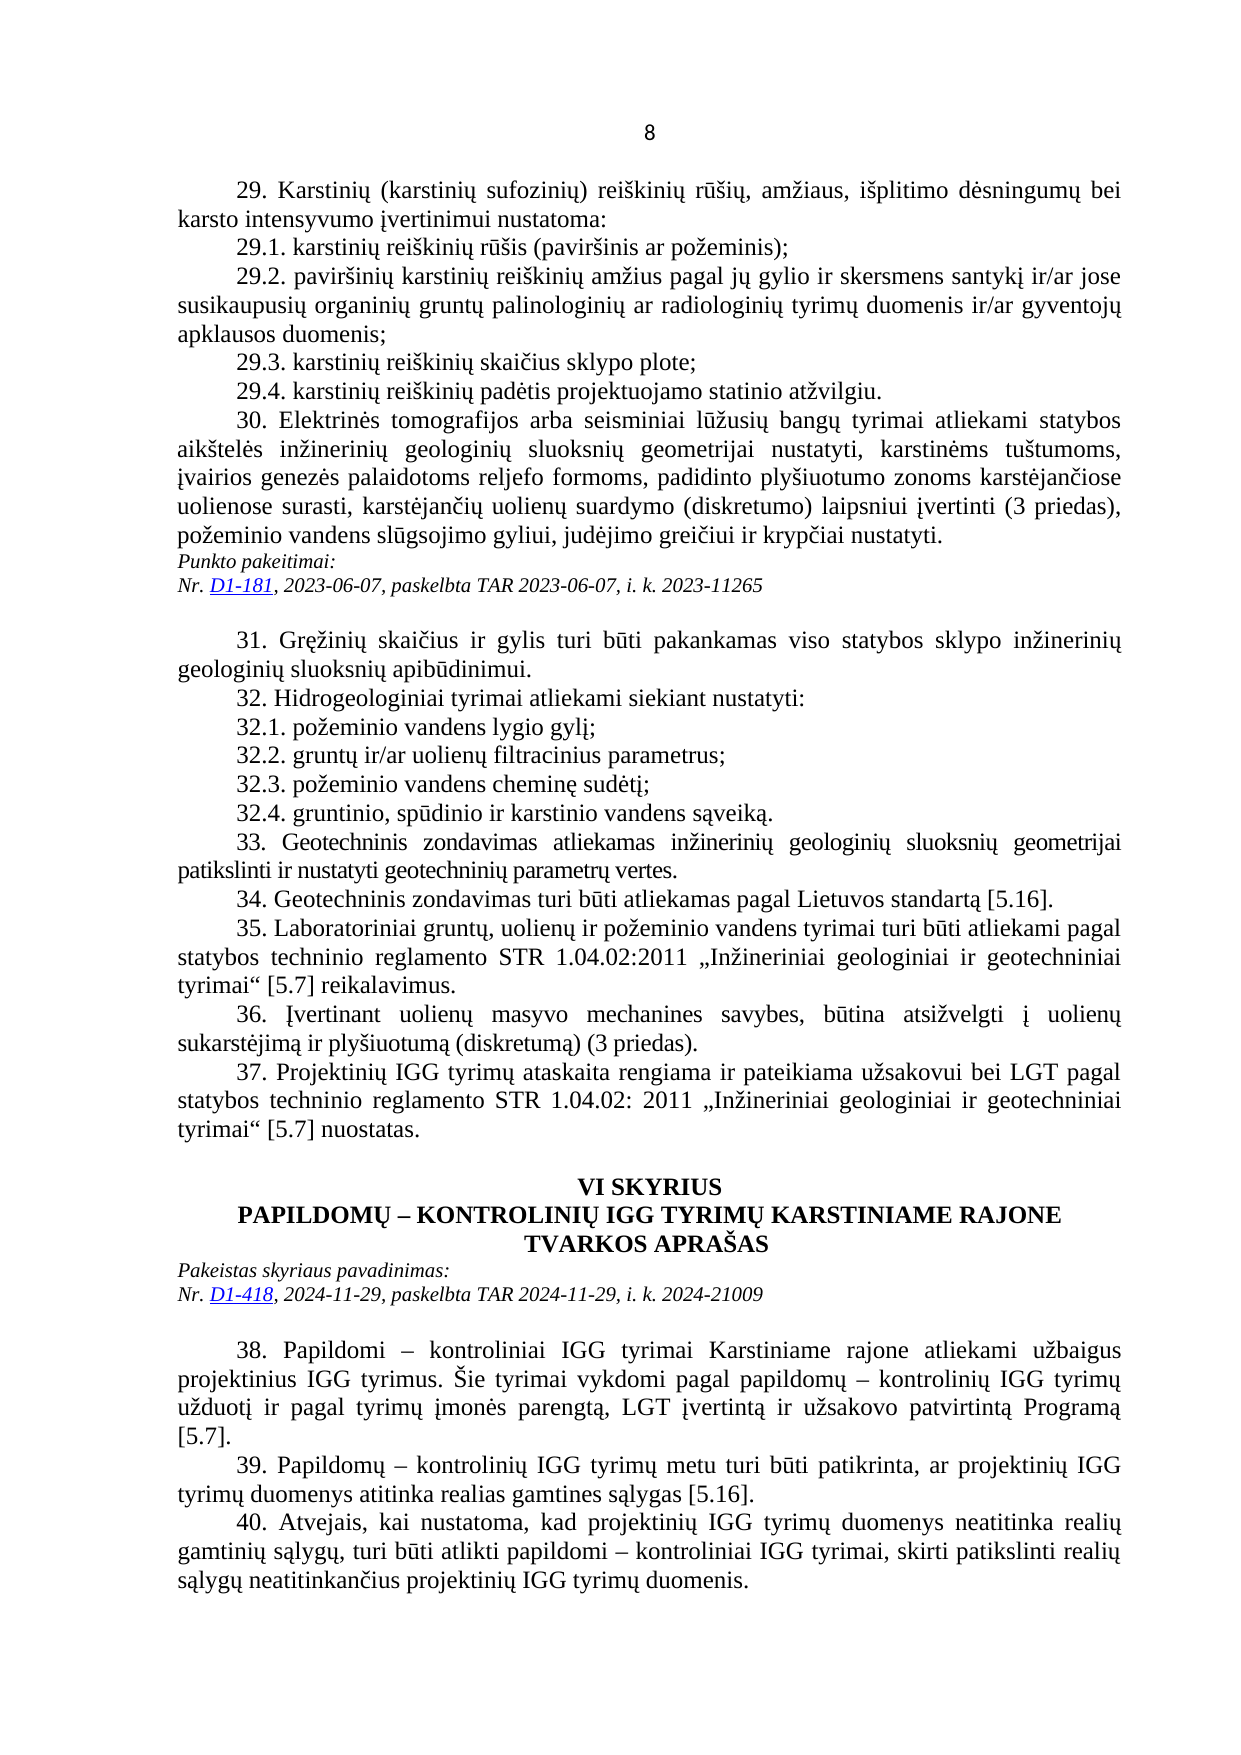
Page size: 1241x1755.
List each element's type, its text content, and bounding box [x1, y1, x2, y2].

text Punkto pakeitimai: [177, 549, 1122, 573]
text Pakeistas skyriaus pavadinimas: [177, 1258, 1122, 1282]
text 29.3. karstinių reiškinių skaičius sklypo plote; [177, 347, 1122, 376]
text 30. Elektrinės tomografijos arba seisminiai lūžusių bangų tyrimai atliekami statybos aikštelės inžinerinių geologinių sluoksnių geometrijai nustatyti, karstinėms tuštumoms, įvairios genezės palaidotoms reljefo formoms, padidinto plyšiuotumo zonoms karstėjančiose uolienose surasti, karstėjančių uolienų suardymo (diskretumo) laipsniui įvertinti (3 priedas), požeminio vandens slūgsojimo gyliui, judėjimo greičiui ir krypčiai nustatyti. [177, 405, 1122, 549]
text 32.4. gruntinio, spūdinio ir karstinio vandens sąveiką. [177, 798, 1122, 827]
text Nr. D1-181, 2023-06-07, paskelbta TAR 2023-06-07, i. k. 2023-11265 [177, 573, 1122, 597]
text 33. Geotechninis zondavimas atliekamas inžinerinių geologinių sluoksnių geometrijai patikslinti ir nustatyti geotechninių parametrų vertes. [177, 827, 1122, 884]
text 35. Laboratoriniai gruntų, uolienų ir požeminio vandens tyrimai turi būti atliekami pagal statybos techninio reglamento STR 1.04.02:2011 „Inžineriniai geologiniai ir geotechniniai tyrimai“ [5.7] reikalavimus. [177, 913, 1122, 999]
text VI SKYRIUS [177, 1172, 1122, 1201]
text 36. Įvertinant uolienų masyvo mechanines savybes, būtina atsižvelgti į uolienų sukarstėjimą ir plyšiuotumą (diskretumą) (3 priedas). [177, 999, 1122, 1057]
text 40. Atvejais, kai nustatoma, kad projektinių IGG tyrimų duomenys neatitinka realių gamtinių sąlygų, turi būti atlikti papildomi – kontroliniai IGG tyrimai, skirti patikslinti realių sąlygų neatitinkančius projektinių IGG tyrimų duomenis. [177, 1507, 1122, 1594]
text 31. Gręžinių skaičius ir gylis turi būti pakankamas viso statybos sklypo inžinerinių geologinių sluoksnių apibūdinimui. [177, 626, 1122, 683]
text 29.2. paviršinių karstinių reiškinių amžius pagal jų gylio ir skersmens santykį ir/ar jose susikaupusių organinių gruntų palinologinių ar radiologinių tyrimų duomenis ir/ar gyventojų apklausos duomenis; [177, 261, 1122, 347]
text 32.1. požeminio vandens lygio gylį; [177, 712, 1122, 741]
text 32. Hidrogeologiniai tyrimai atliekami siekiant nustatyti: [177, 683, 1122, 712]
text PAPILDOMŲ – KONTROLINIŲ IGG TYRIMŲ KARSTINIAME RAJONE TVARKOS APRAŠAS [177, 1201, 1122, 1258]
text 32.3. požeminio vandens cheminę sudėtį; [177, 769, 1122, 798]
text 38. Papildomi – kontroliniai IGG tyrimai Karstiniame rajone atliekami užbaigus projektinius IGG tyrimus. Šie tyrimai vykdomi pagal papildomų – kontrolinių IGG tyrimų užduotį ir pagal tyrimų įmonės parengtą, LGT įvertintą ir užsakovo patvirtintą Programą [5.7]. [177, 1335, 1122, 1450]
text 29.1. karstinių reiškinių rūšis (paviršinis ar požeminis); [177, 232, 1122, 261]
text 32.2. gruntų ir/ar uolienų filtracinius parametrus; [177, 741, 1122, 769]
text 29.4. karstinių reiškinių padėtis projektuojamo statinio atžvilgiu. [177, 376, 1122, 405]
text 29. Karstinių (karstinių sufozinių) reiškinių rūšių, amžiaus, išplitimo dėsningumų bei karsto intensyvumo įvertinimui nustatoma: [177, 175, 1122, 232]
text 39. Papildomų – kontrolinių IGG tyrimų metu turi būti patikrinta, ar projektinių IGG tyrimų duomenys atitinka realias gamtines sąlygas [5.16]. [177, 1450, 1122, 1507]
text 37. Projektinių IGG tyrimų ataskaita rengiama ir pateikiama užsakovui bei LGT pagal statybos techninio reglamento STR 1.04.02: 2011 „Inžineriniai geologiniai ir geotechniniai tyrimai“ [5.7] nuostatas. [177, 1057, 1122, 1143]
text 34. Geotechninis zondavimas turi būti atliekamas pagal Lietuvos standartą [5.16]. [177, 884, 1122, 913]
text Nr. D1-418, 2024-11-29, paskelbta TAR 2024-11-29, i. k. 2024-21009 [177, 1282, 1122, 1306]
